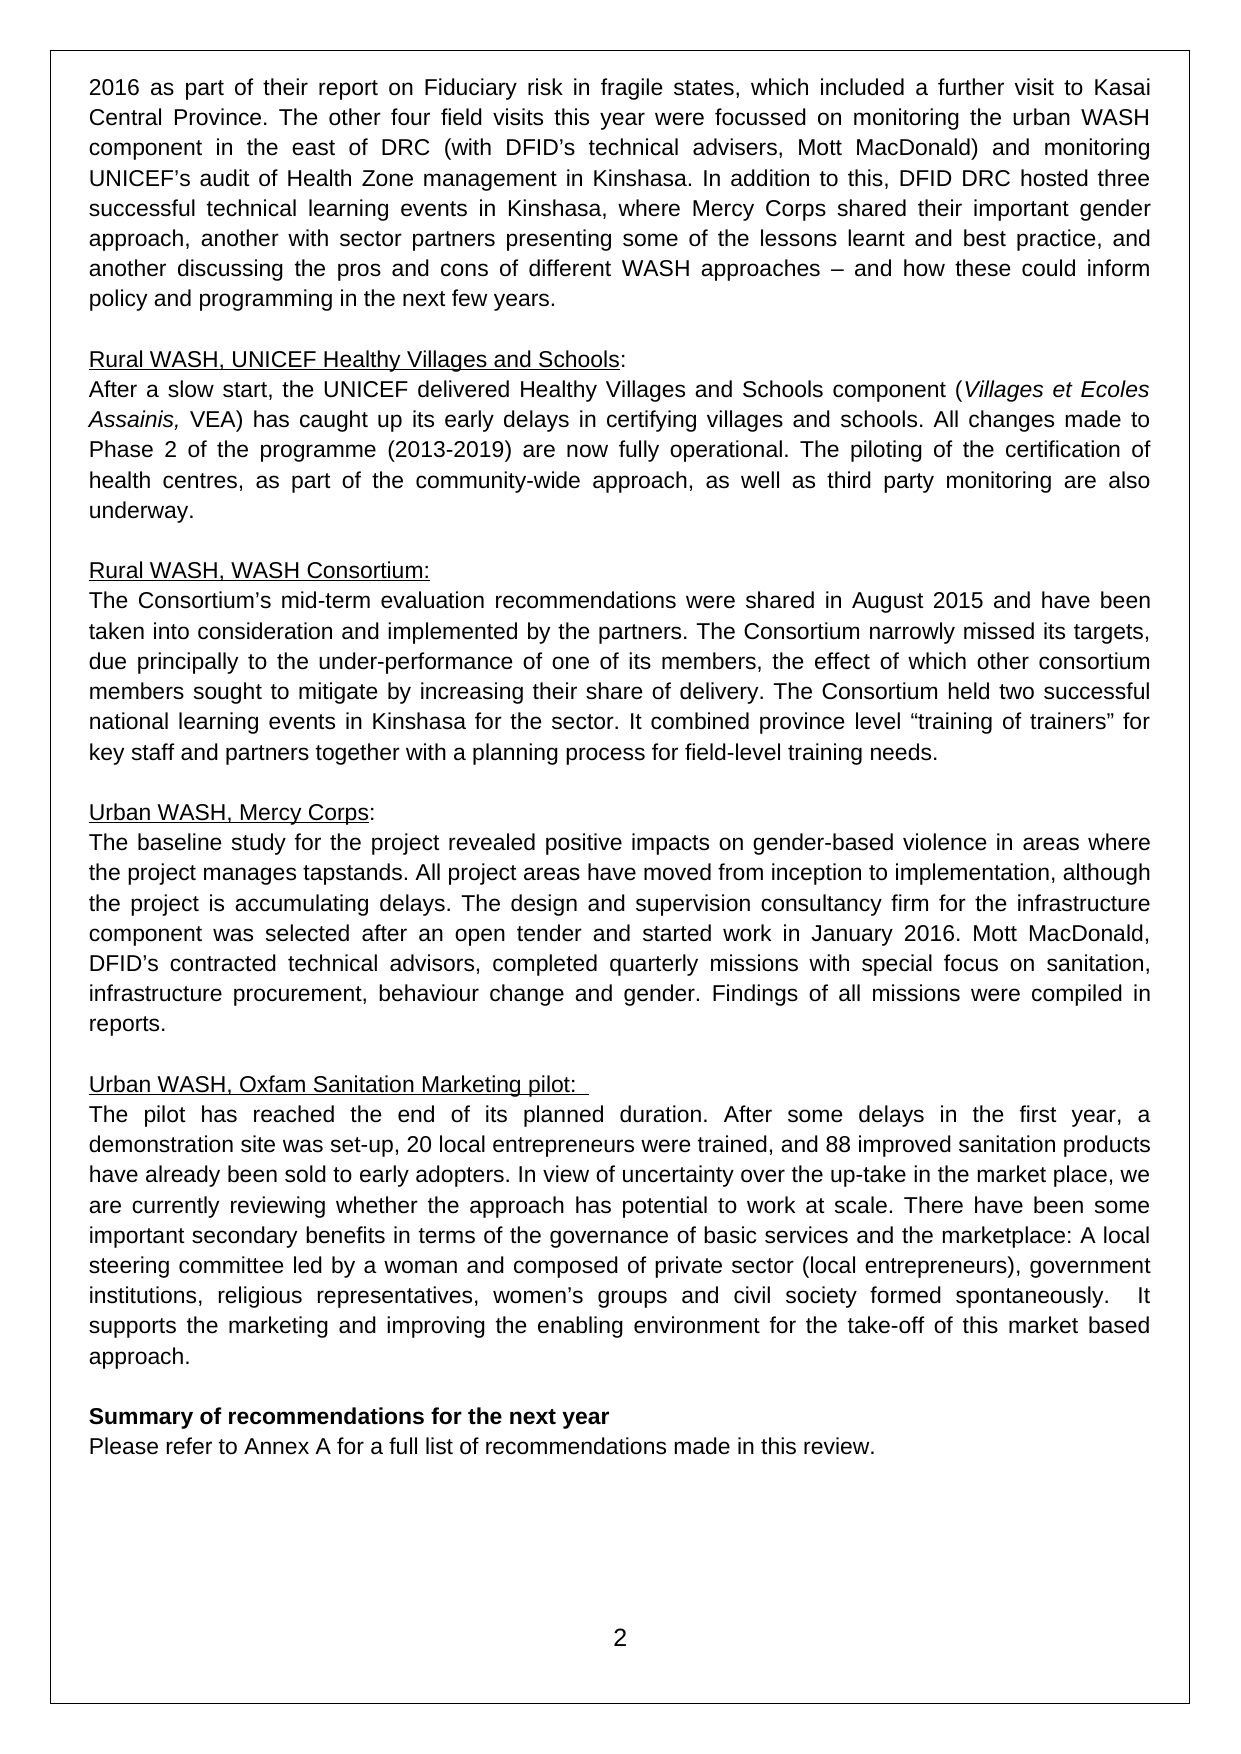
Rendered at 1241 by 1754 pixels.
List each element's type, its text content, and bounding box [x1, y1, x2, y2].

text The pilot has reached the end of its planned duration. After some delays in the first year, a demonstration site was set-up, 20 local entrepreneurs were trained, and 88 improved sanitation products have already been sold to early adopters. In view of uncertainty over the up-take in the market place, we are currently reviewing whether the approach has potential to work at scale. There have been some important secondary benefits in terms of the governance of basic services and the marketplace: A local steering committee led by a woman and composed of private sector (local entrepreneurs), government institutions, religious representatives, women’s groups and civil society formed spontaneously. It supports the marketing and improving the enabling environment for the take-off of this market based approach. [89, 1101, 1152, 1369]
text Urban WASH, Mercy Corps: [89, 799, 1152, 825]
text 2016 as part of their report on Fiduciary risk in fragile states, which included a further visit to Kasai Central Province. The other four field visits this year were focussed on monitoring the urban WASH component in the east of DRC (with DFID’s technical advisers, Mott MacDonald) and monitoring UNICEF’s audit of Health Zone management in Kinshasa. In addition to this, DFID DRC hosted three successful technical learning events in Kinshasa, where Mercy Corps shared their important gender approach, another with sector partners presenting some of the lessons learnt and best practice, and another discussing the pros and cons of different WASH approaches – and how these could inform policy and programming in the next few years. [89, 74, 1152, 312]
text Urban WASH, Oxfam Sanitation Marketing pilot: [89, 1071, 1152, 1097]
text Rural WASH, WASH Consortium: [89, 557, 1152, 583]
text The baseline study for the project revealed positive impacts on gender-based violence in areas where the project manages tapstands. All project areas have moved from inception to implementation, although the project is accumulating delays. The design and supervision consultancy firm for the infrastructure component was selected after an open tender and started work in January 2016. Mott MacDonald, DFID’s contracted technical advisors, completed quarterly missions with special focus on sanitation, infrastructure procurement, behaviour change and gender. Findings of all missions were compiled in reports. [89, 829, 1152, 1037]
text Summary of recommendations for the next year [89, 1403, 1152, 1429]
text Please refer to Annex A for a full list of recommendations made in this review. [89, 1433, 1152, 1459]
text Rural WASH, UNICEF Healthy Villages and Schools: [89, 346, 1152, 372]
text After a slow start, the UNICEF delivered Healthy Villages and Schools component (Villages et Ecoles Assainis, VEA) has caught up its early delays in certifying villages and schools. All changes made to Phase 2 of the programme (2013-2019) are now fully operational. The piloting of the certification of health centres, as part of the community-wide approach, as well as third party monitoring are also underway. [89, 376, 1152, 523]
text The Consortium’s mid-term evaluation recommendations were shared in August 2015 and have been taken into consideration and implemented by the partners. The Consortium narrowly missed its targets, due principally to the under-performance of one of its members, the effect of which other consortium members sought to mitigate by increasing their share of delivery. The Consortium held two successful national learning events in Kinshasa for the sector. It combined province level “training of trainers” for key staff and partners together with a planning process for field-level training needs. [89, 587, 1152, 765]
